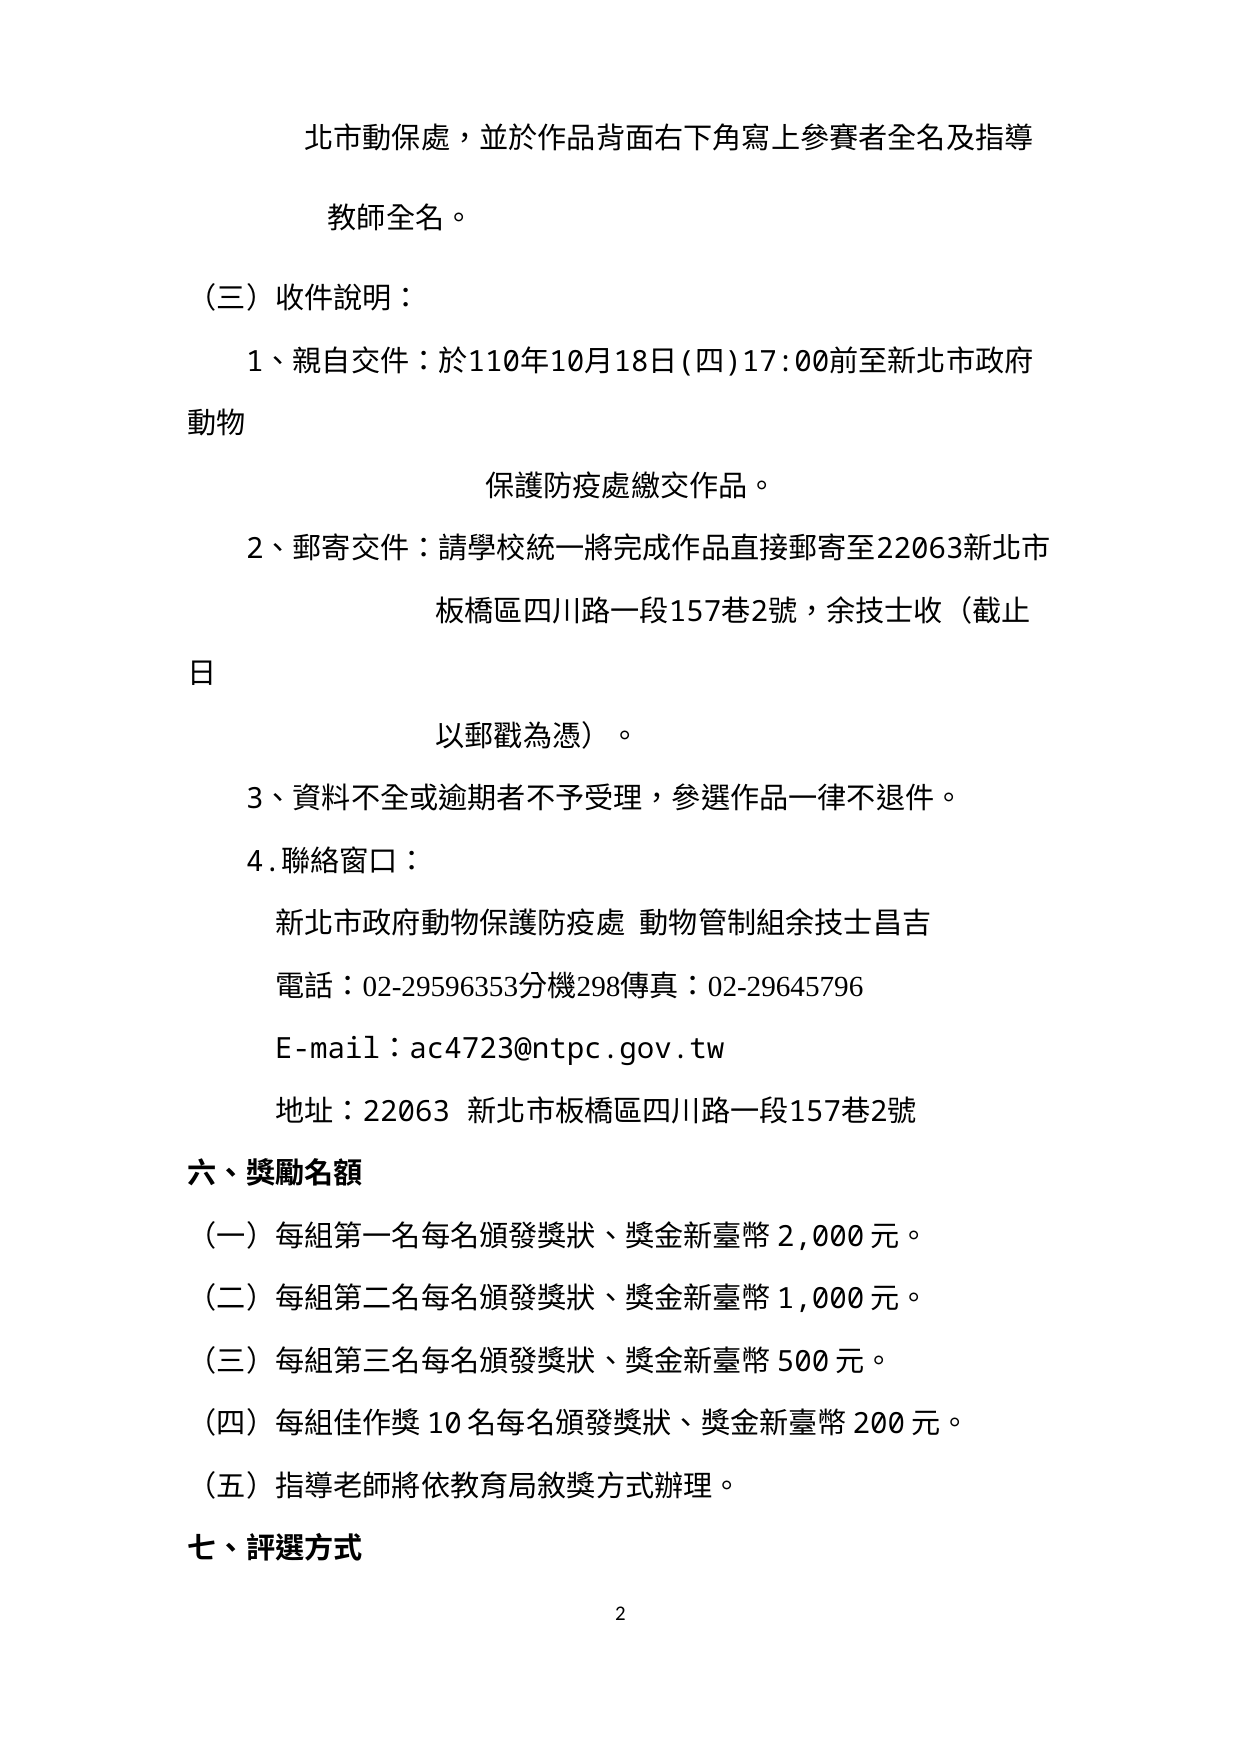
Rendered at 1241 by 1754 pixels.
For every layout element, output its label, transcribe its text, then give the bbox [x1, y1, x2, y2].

text （二）每組第二名每名頒發獎狀、獎金新臺幣1,000元。 [187, 1254, 1053, 1317]
text 教師全名。 [187, 174, 1053, 237]
text 板橋區四川路一段157巷2號，余技士收（截止日 [187, 567, 1053, 692]
text E-mail：ac4723@ntpc.gov.tw [187, 1004, 1053, 1067]
text 2、郵寄交件：請學校統一將完成作品直接郵寄至22063新北市 [187, 504, 1053, 567]
text 地址：22063 新北市板橋區四川路一段157巷2號 [187, 1067, 1053, 1129]
text 七、評選方式 [187, 1504, 1053, 1567]
text 1、親自交件：於110年10月18日(四)17:00前至新北市政府動物 [187, 317, 1053, 442]
text （四）每組佳作獎10名每名頒發獎狀、獎金新臺幣200元。 [187, 1379, 1053, 1442]
text 3、資料不全或逾期者不予受理，參選作品一律不退件。 [187, 754, 1053, 817]
text （三）每組第三名每名頒發獎狀、獎金新臺幣500元。 [187, 1317, 1053, 1379]
text 六、獎勵名額 [187, 1129, 1053, 1192]
text 電話：02-29596353分機298傳真：02-29645796 [187, 942, 1053, 1004]
text 新北市政府動物保護防疫處 動物管制組余技士昌吉 [187, 879, 1053, 942]
text 4.聯絡窗口： [187, 817, 1053, 879]
text （三）收件說明： [187, 254, 1053, 317]
text 北市動保處，並於作品背面右下角寫上參賽者全名及指導 [187, 94, 1053, 157]
text （五）指導老師將依教育局敘獎方式辦理。 [187, 1442, 1053, 1504]
text 以郵戳為憑）。 [187, 692, 1053, 754]
text （一）每組第一名每名頒發獎狀、獎金新臺幣2,000元。 [187, 1192, 1053, 1254]
text 保護防疫處繳交作品。 [187, 442, 1053, 504]
